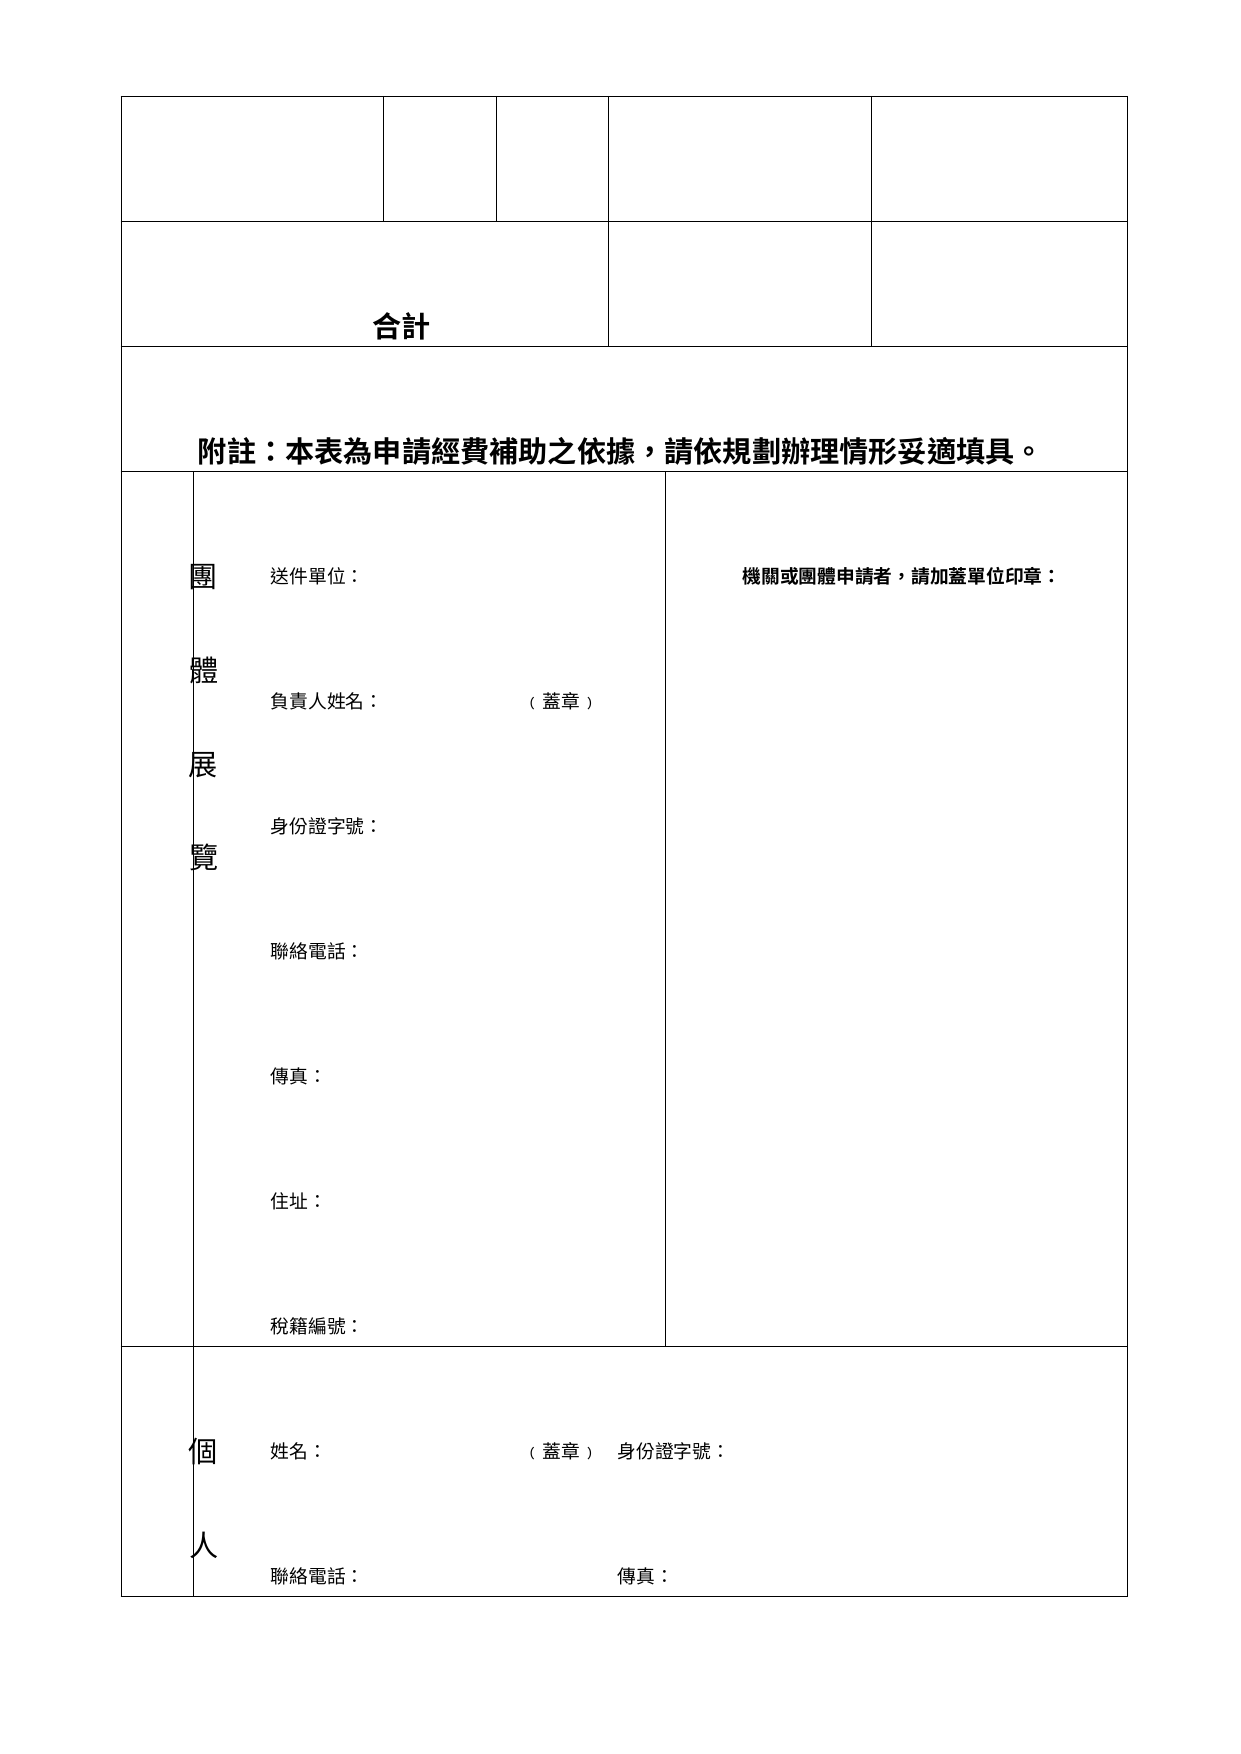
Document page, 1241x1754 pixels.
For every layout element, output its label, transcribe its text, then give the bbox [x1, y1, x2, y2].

table_cell [609, 97, 871, 221]
table_cell [872, 97, 1127, 221]
table_cell 送件單位： 負責人姓名： ﹙蓋章﹚ 身份證字號： 聯絡電話： 傳真： 住址： 稅籍編號： [194, 472, 665, 1346]
table_cell 團體 展覽 [122, 472, 193, 1346]
table_cell [497, 97, 608, 221]
table_cell [872, 222, 1127, 346]
table_cell 機關或團體申請者，請加蓋單位印章： [666, 472, 1127, 1346]
table_cell [384, 97, 496, 221]
table_cell 個人 展覽 [122, 1347, 193, 1596]
table_cell [609, 222, 871, 346]
table_cell [122, 97, 383, 221]
table_cell 附註：本表為申請經費補助之依據，請依規劃辦理情形妥適填具。 [122, 347, 1127, 471]
table_cell 合計 [122, 222, 608, 346]
table_cell 姓名： ﹙蓋章﹚ 身份證字號： 聯絡電話： 傳真： 住址： [194, 1347, 1127, 1596]
